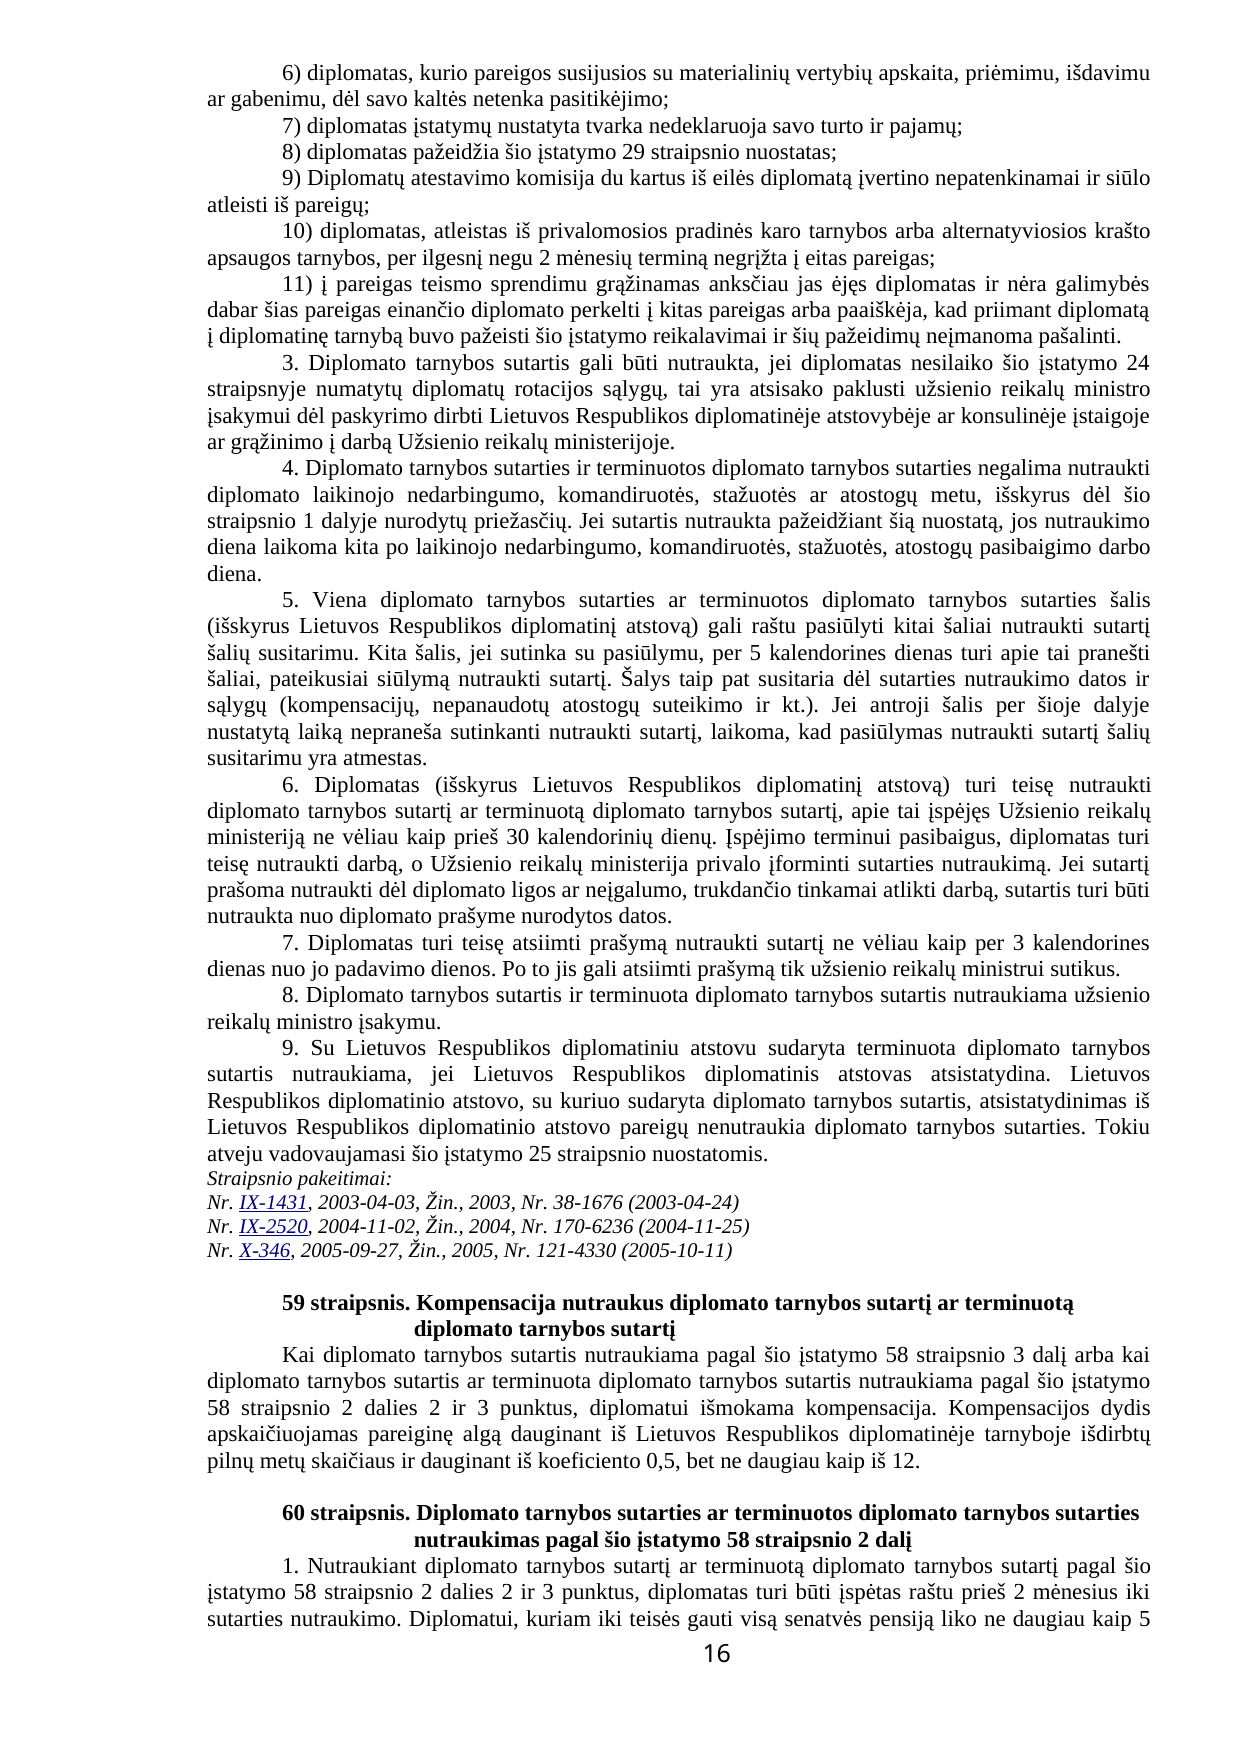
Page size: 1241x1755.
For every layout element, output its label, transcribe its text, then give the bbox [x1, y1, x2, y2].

text 7. Diplomatas turi teisę atsiimti prašymą nutraukti sutartį ne vėliau kaip per 3 kalendorines dienas nuo jo padavimo dienos. Po to jis gali atsiimti prašymą tik užsienio reikalų ministrui sutikus. [207, 929, 1152, 981]
text 4. Diplomato tarnybos sutarties ir terminuotos diplomato tarnybos sutarties negalima nutraukti diplomato laikinojo nedarbingumo, komandiruotės, stažuotės ar atostogų metu, išskyrus dėl šio straipsnio 1 dalyje nurodytų priežasčių. Jei sutartis nutraukta pažeidžiant šią nuostatą, jos nutraukimo diena laikoma kita po laikinojo nedarbingumo, komandiruotės, stažuotės, atostogų pasibaigimo darbo diena. [207, 454, 1152, 586]
text Nr. X-346, 2005-09-27, Žin., 2005, Nr. 121-4330 (2005-10-11) [207, 1238, 1152, 1262]
text nutraukimas pagal šio įstatymo 58 straipsnio 2 dalį [413, 1526, 1152, 1552]
text 9. Su Lietuvos Respublikos diplomatiniu atstovu sudaryta terminuota diplomato tarnybos sutartis nutraukiama, jei Lietuvos Respublikos diplomatinis atstovas atsistatydina. Lietuvos Respublikos diplomatinio atstovo, su kuriuo sudaryta diplomato tarnybos sutartis, atsistatydinimas iš Lietuvos Respublikos diplomatinio atstovo pareigų nenutraukia diplomato tarnybos sutarties. Tokiu atveju vadovaujamasi šio įstatymo 25 straipsnio nuostatomis. [207, 1034, 1152, 1166]
text Straipsnio pakeitimai: [207, 1166, 1152, 1190]
text 6. Diplomatas (išskyrus Lietuvos Respublikos diplomatinį atstovą) turi teisę nutraukti diplomato tarnybos sutartį ar terminuotą diplomato tarnybos sutartį, apie tai įspėjęs Užsienio reikalų ministeriją ne vėliau kaip prieš 30 kalendorinių dienų. Įspėjimo terminui pasibaigus, diplomatas turi teisę nutraukti darbą, o Užsienio reikalų ministerija privalo įforminti sutarties nutraukimą. Jei sutartį prašoma nutraukti dėl diplomato ligos ar neįgalumo, trukdančio tinkamai atlikti darbą, sutartis turi būti nutraukta nuo diplomato prašyme nurodytos datos. [207, 771, 1152, 929]
text diplomato tarnybos sutartį [413, 1315, 1152, 1341]
text 59 straipsnis. Kompensacija nutraukus diplomato tarnybos sutartį ar terminuotą [282, 1288, 1152, 1315]
text 6) diplomatas, kurio pareigos susijusios su materialinių vertybių apskaita, priėmimu, išdavimu ar gabenimu, dėl savo kaltės netenka pasitikėjimo; [207, 59, 1152, 112]
text Nr. IX-2520, 2004-11-02, Žin., 2004, Nr. 170-6236 (2004-11-25) [207, 1214, 1152, 1238]
text 10) diplomatas, atleistas iš privalomosios pradinės karo tarnybos arba alternatyviosios krašto apsaugos tarnybos, per ilgesnį negu 2 mėnesių terminą negrįžta į eitas pareigas; [207, 217, 1152, 270]
text 8. Diplomato tarnybos sutartis ir terminuota diplomato tarnybos sutartis nutraukiama užsienio reikalų ministro įsakymu. [207, 981, 1152, 1034]
text 1. Nutraukiant diplomato tarnybos sutartį ar terminuotą diplomato tarnybos sutartį pagal šio įstatymo 58 straipsnio 2 dalies 2 ir 3 punktus, diplomatas turi būti įspėtas raštu prieš 2 mėnesius iki sutarties nutraukimo. Diplomatui, kuriam iki teisės gauti visą senatvės pensiją liko ne daugiau kaip 5 [207, 1552, 1152, 1631]
text 60 straipsnis. Diplomato tarnybos sutarties ar terminuotos diplomato tarnybos sutarties [282, 1499, 1152, 1526]
text 11) į pareigas teismo sprendimu grąžinamas anksčiau jas ėjęs diplomatas ir nėra galimybės dabar šias pareigas einančio diplomato perkelti į kitas pareigas arba paaiškėja, kad priimant diplomatą į diplomatinę tarnybą buvo pažeisti šio įstatymo reikalavimai ir šių pažeidimų neįmanoma pašalinti. [207, 270, 1152, 349]
text 7) diplomatas įstatymų nustatyta tvarka nedeklaruoja savo turto ir pajamų; [207, 112, 1152, 138]
text 8) diplomatas pažeidžia šio įstatymo 29 straipsnio nuostatas; [207, 138, 1152, 164]
text 3. Diplomato tarnybos sutartis gali būti nutraukta, jei diplomatas nesilaiko šio įstatymo 24 straipsnyje numatytų diplomatų rotacijos sąlygų, tai yra atsisako paklusti užsienio reikalų ministro įsakymui dėl paskyrimo dirbti Lietuvos Respublikos diplomatinėje atstovybėje ar konsulinėje įstaigoje ar grąžinimo į darbą Užsienio reikalų ministerijoje. [207, 349, 1152, 454]
text 5. Viena diplomato tarnybos sutarties ar terminuotos diplomato tarnybos sutarties šalis (išskyrus Lietuvos Respublikos diplomatinį atstovą) gali raštu pasiūlyti kitai šaliai nutraukti sutartį šalių susitarimu. Kita šalis, jei sutinka su pasiūlymu, per 5 kalendorines dienas turi apie tai pranešti šaliai, pateikusiai siūlymą nutraukti sutartį. Šalys taip pat susitaria dėl sutarties nutraukimo datos ir sąlygų (kompensacijų, nepanaudotų atostogų suteikimo ir kt.). Jei antroji šalis per šioje dalyje nustatytą laiką nepraneša sutinkanti nutraukti sutartį, laikoma, kad pasiūlymas nutraukti sutartį šalių susitarimu yra atmestas. [207, 586, 1152, 771]
text Nr. IX-1431, 2003-04-03, Žin., 2003, Nr. 38-1676 (2003-04-24) [207, 1190, 1152, 1214]
text 9) Diplomatų atestavimo komisija du kartus iš eilės diplomatą įvertino nepatenkinamai ir siūlo atleisti iš pareigų; [207, 164, 1152, 217]
text Kai diplomato tarnybos sutartis nutraukiama pagal šio įstatymo 58 straipsnio 3 dalį arba kai diplomato tarnybos sutartis ar terminuota diplomato tarnybos sutartis nutraukiama pagal šio įstatymo 58 straipsnio 2 dalies 2 ir 3 punktus, diplomatui išmokama kompensacija. Kompensacijos dydis apskaičiuojamas pareiginę algą dauginant iš Lietuvos Respublikos diplomatinėje tarnyboje išdirbtų pilnų metų skaičiaus ir dauginant iš koeficiento 0,5, bet ne daugiau kaip iš 12. [207, 1341, 1152, 1473]
